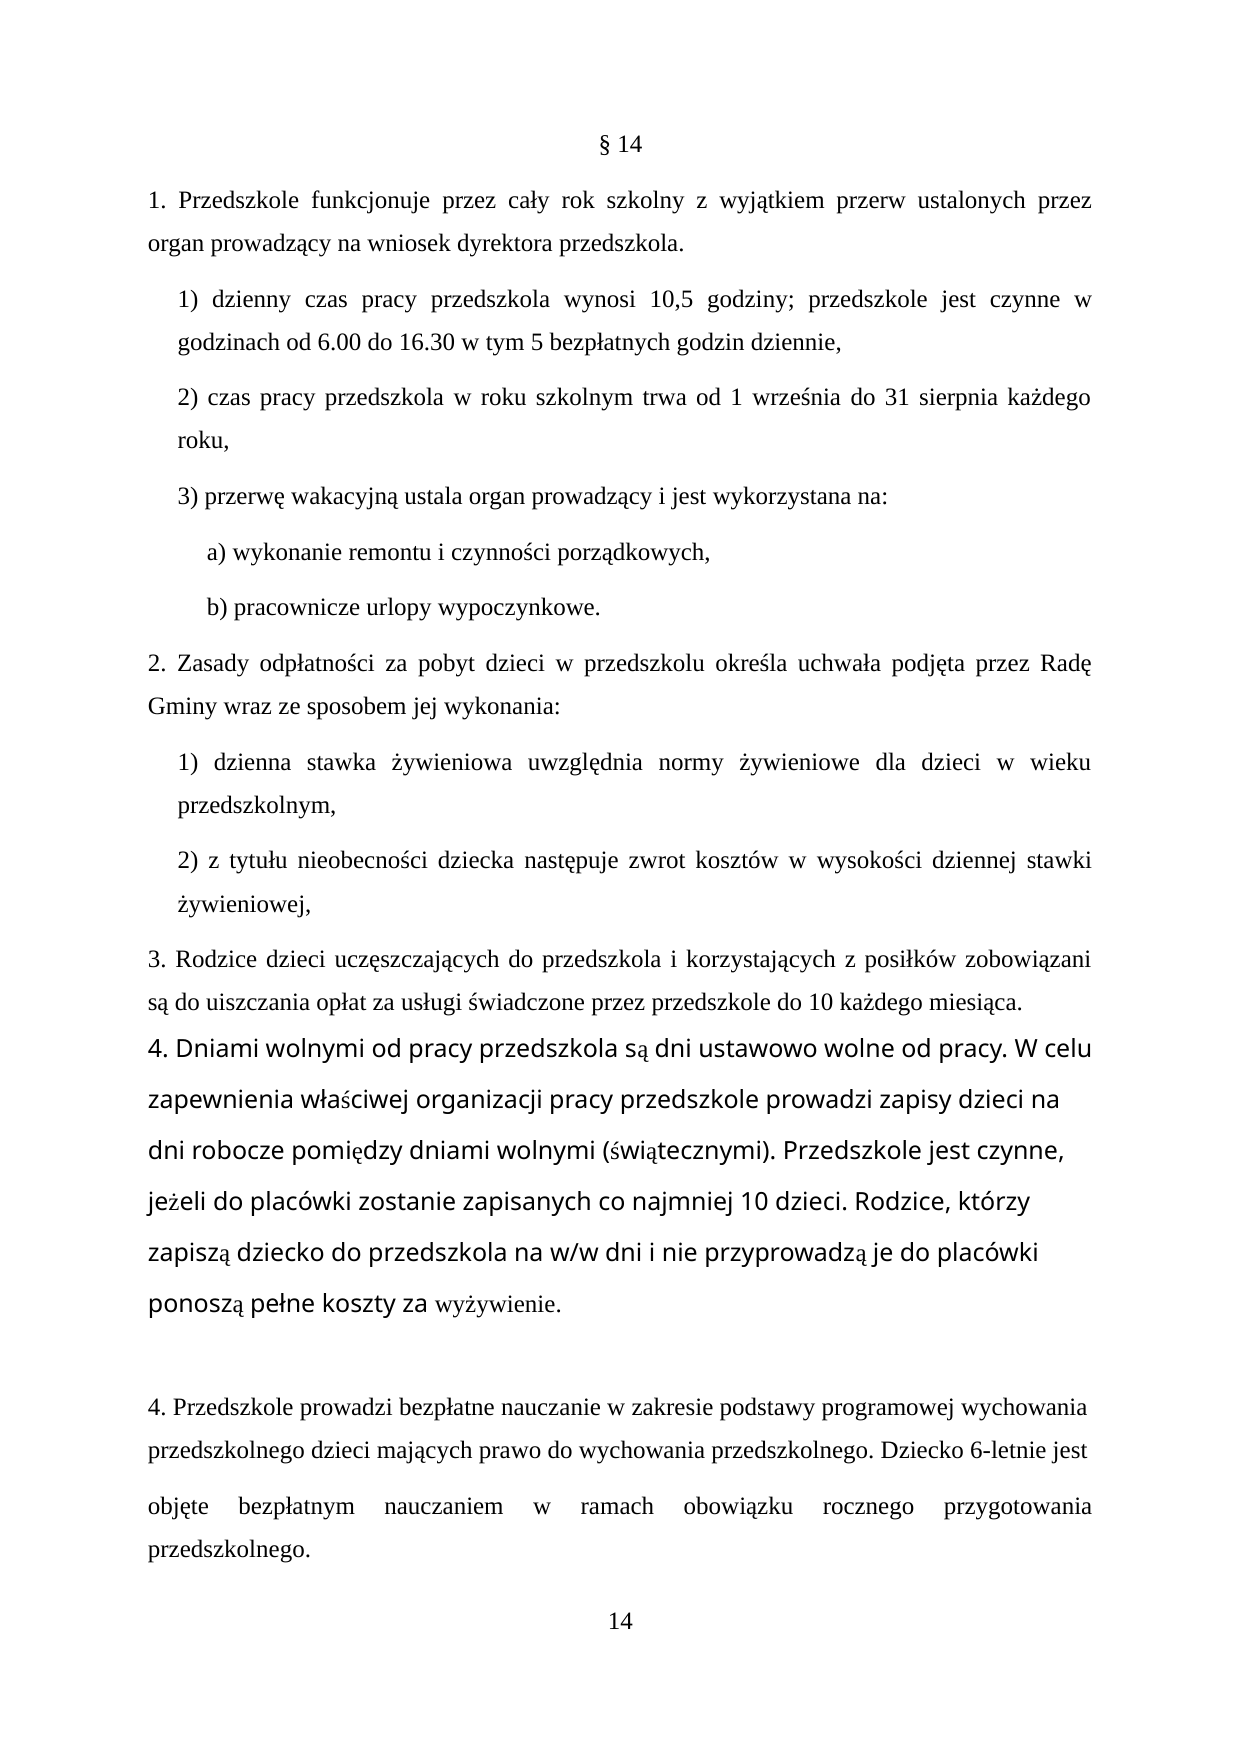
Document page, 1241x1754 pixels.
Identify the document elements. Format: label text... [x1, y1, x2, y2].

list 3) przerwę wakacyjną ustala organ prowadzący i jest wykorzystana na: [177, 481, 1093, 510]
text 4. Przedszkole prowadzi bezpłatne nauczanie w zakresie podstawy programowej wychowania przedszkolnego dzieci mających prawo do wychowania przedszkolnego. Dziecko 6-letnie jest [148, 1392, 1093, 1464]
list a) wykonanie remontu i czynności porządkowych, [207, 537, 1093, 566]
list 2) z tytułu nieobecności dziecka następuje zwrot kosztów w wysokości dziennej stawki żywieniowej, [177, 846, 1093, 917]
list objęte bezpłatnym nauczaniem w ramach obowiązku rocznego przygotowania przedszkolnego. [148, 1491, 1093, 1563]
list 1. Przedszkole funkcjonuje przez cały rok szkolny z wyjątkiem przerw ustalonych przez organ prowadzący na wniosek dyrektora przedszkola. [148, 185, 1093, 257]
list b) pracownicze urlopy wypoczynkowe. [207, 592, 1093, 621]
list 2. Zasady odpłatności za pobyt dzieci w przedszkolu określa uchwała podjęta przez Radę Gminy wraz ze sposobem jej wykonania: [148, 648, 1093, 720]
list 2) czas pracy przedszkola w roku szkolnym trwa od 1 września do 31 sierpnia każdego roku, [177, 382, 1093, 454]
list 3. Rodzice dzieci uczęszczających do przedszkola i korzystających z posiłków zobowiązani są do uiszczania opłat za usługi świadczone przez przedszkole do 10 każdego miesiąca. [148, 944, 1093, 1016]
text § 14 [148, 129, 1093, 158]
list 1) dzienny czas pracy przedszkola wynosi 10,5 godziny; przedszkole jest czynne w godzinach od 6.00 do 16.30 w tym 5 bezpłatnych godzin dziennie, [177, 284, 1093, 356]
list 1) dzienna stawka żywieniowa uwzględnia normy żywieniowe dla dzieci w wieku przedszkolnym, [177, 747, 1093, 819]
text 4. Dniami wolnymi od pracy przedszkola są dni ustawowo wolne od pracy. W celu zapewnienia właściwej organizacji pracy przedszkole prowadzi zapisy dzieci na dni robocze pomiędzy dniami wolnymi (świątecznymi). Przedszkole jest czynne, jeżeli do placówki zostanie zapisanych co najmniej 10 dzieci. Rodzice, którzy zapiszą dziecko do przedszkola na w/w dni i nie przyprowadzą je do placówki ponoszą pełne koszty za wyżywienie. [148, 1031, 1093, 1320]
